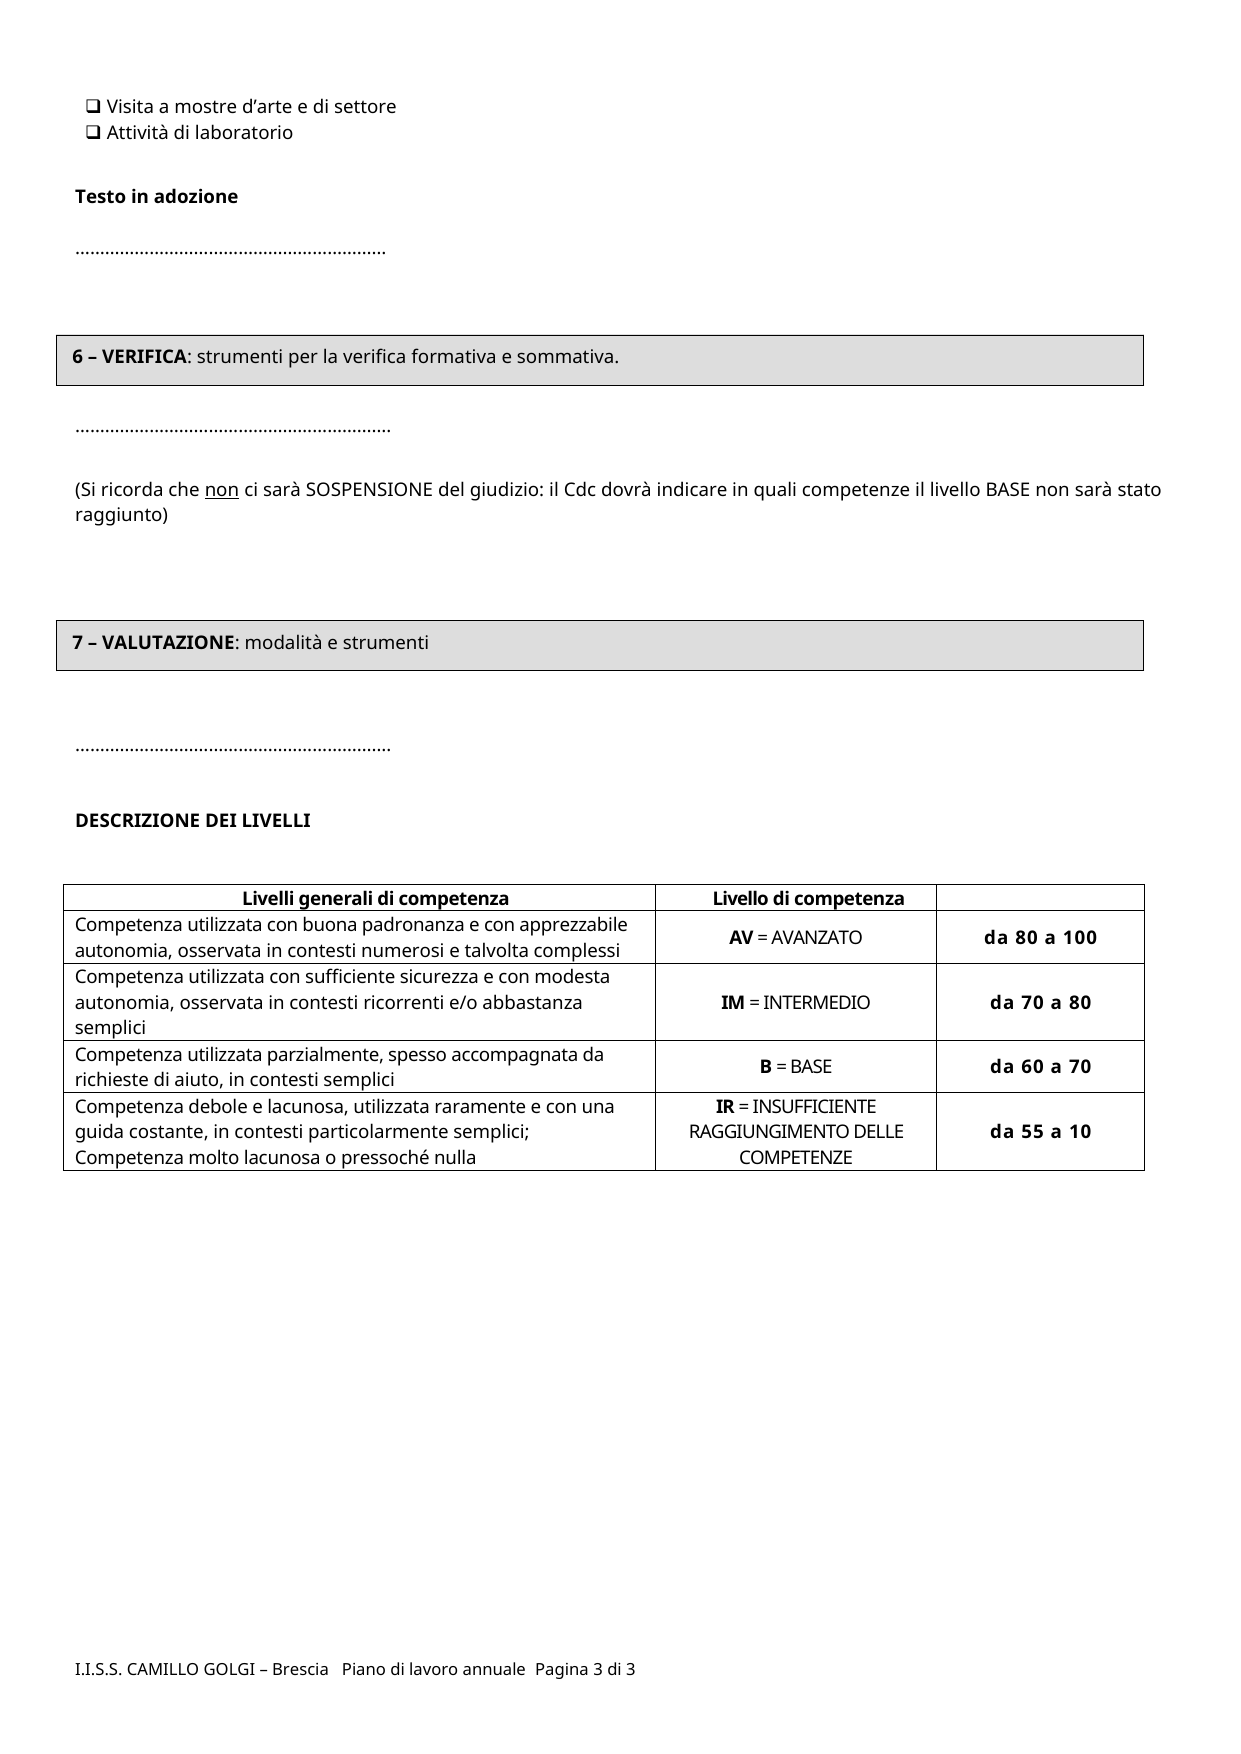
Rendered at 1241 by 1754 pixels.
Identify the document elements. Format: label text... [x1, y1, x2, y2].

text ………………………………………………………. [75, 731, 1162, 757]
table_cell AV = AVANZATO [656, 911, 936, 962]
table_cell IR = INSUFFICIENTE RAGGIUNGIMENTO DELLE COMPETENZE [656, 1093, 936, 1170]
text ………………………………………………………. [75, 412, 1162, 438]
text  Attività di laboratorio [75, 119, 1162, 145]
table_cell da 70 a 80 [937, 964, 1144, 1040]
text 6 – VERIFICA: strumenti per la verifica formativa e sommativa. [72, 344, 1128, 369]
text (Si ricorda che non ci sarà SOSPENSIONE del giudizio: il Cdc dovrà indicare in quali competenze il livello BASE non sarà stato raggiunto) [75, 476, 1162, 527]
text 7 – VALUTAZIONE: modalità e strumenti [72, 629, 1128, 654]
table_cell da 60 a 70 [937, 1041, 1144, 1092]
table_header Livelli generali di competenza [64, 885, 655, 910]
table_cell B = BASE [656, 1041, 936, 1092]
table_cell da 55 a 10 [937, 1093, 1144, 1170]
table_header Livello di competenza [656, 885, 936, 910]
text DESCRIZIONE DEI LIVELLI [75, 808, 1162, 833]
table_header [937, 885, 1144, 910]
text Testo in adozione [75, 183, 1162, 208]
table_cell da 80 a 100 [937, 911, 1144, 962]
text  Visita a mostre d’arte e di settore [75, 94, 1162, 119]
text ……………………………………………………… [75, 234, 1162, 259]
table_cell IM = INTERMEDIO [656, 964, 936, 1040]
